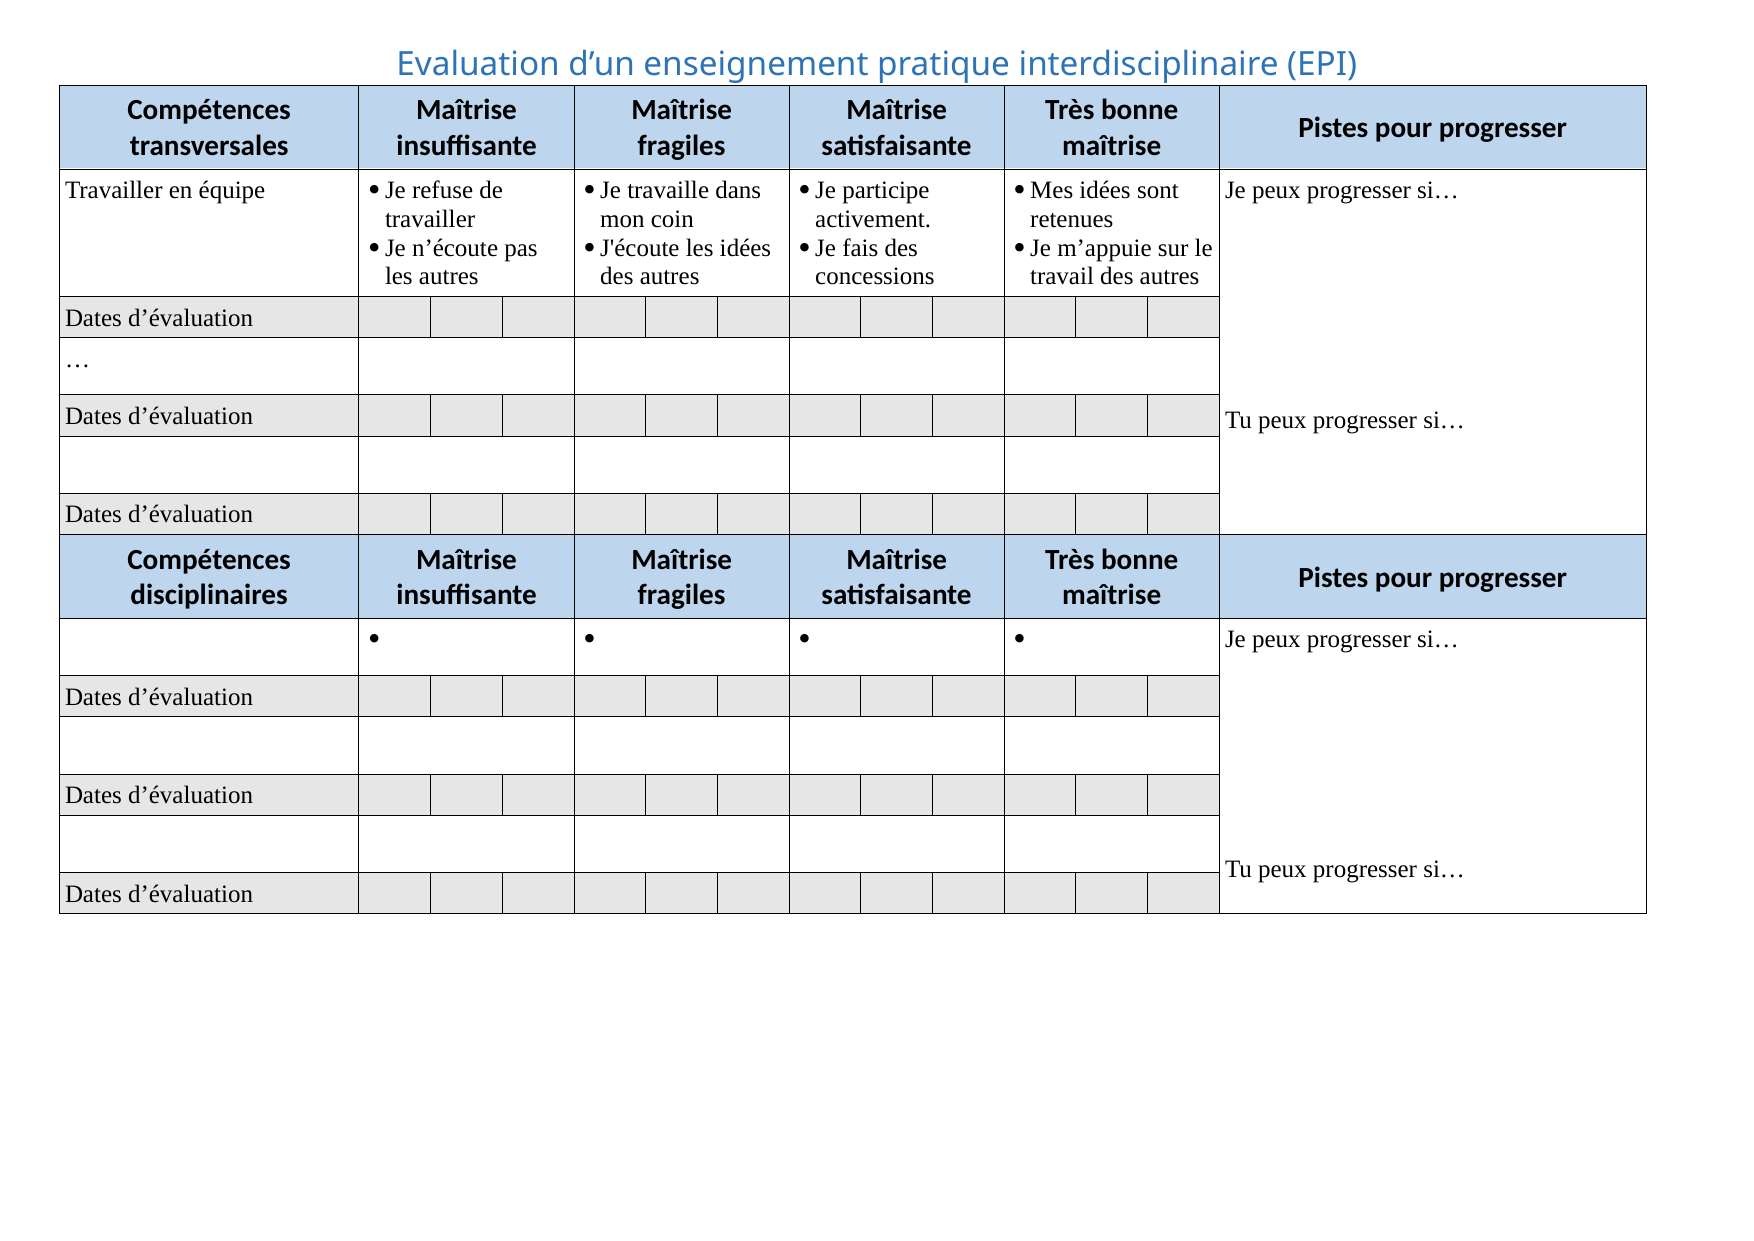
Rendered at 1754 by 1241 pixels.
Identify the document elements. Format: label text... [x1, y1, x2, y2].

table_cell Dates d’évaluation [60, 775, 358, 815]
table_cell [1005, 338, 1219, 394]
table_cell Pistes pour progresser [1220, 535, 1646, 618]
table_cell [790, 437, 1004, 493]
table_cell [861, 297, 932, 337]
table_cell [790, 297, 860, 337]
table_cell [431, 297, 502, 337]
table_header Maîtrise satisfaisante [790, 86, 1004, 168]
table_cell [60, 437, 358, 493]
table_cell [646, 775, 717, 815]
table_cell [933, 297, 1004, 337]
table_cell [790, 775, 860, 815]
table_cell [431, 676, 502, 716]
table_cell [861, 676, 932, 716]
table_cell [1148, 297, 1219, 337]
table_cell [861, 775, 932, 815]
table_cell … [60, 338, 358, 394]
table_cell [503, 494, 574, 534]
table_cell Maîtrise insuffisante [359, 535, 574, 618]
table_cell [790, 338, 1004, 394]
table_cell [1005, 395, 1075, 436]
table_cell [575, 775, 645, 815]
table_cell [1076, 494, 1147, 534]
table_cell [503, 775, 574, 815]
table_cell [1005, 775, 1075, 815]
table_cell [1005, 494, 1075, 534]
table_cell [861, 873, 932, 913]
table_cell [790, 395, 860, 436]
table_cell Dates d’évaluation [60, 297, 358, 337]
table_cell [575, 437, 789, 493]
table_cell [359, 297, 430, 337]
table_cell [431, 873, 502, 913]
table_cell [1076, 395, 1147, 436]
table_cell [646, 676, 717, 716]
table_header Maîtrise insuffisante [359, 86, 574, 168]
table_cell [503, 297, 574, 337]
table_cell [646, 873, 717, 913]
table_cell [1076, 775, 1147, 815]
table_cell Je participe activement. Je fais des concessions [790, 170, 1004, 296]
table_cell [861, 494, 932, 534]
table_cell [431, 775, 502, 815]
table_cell [503, 873, 574, 913]
table_cell [790, 717, 1004, 773]
table_cell [790, 816, 1004, 872]
table_cell Je peux progresser si… Tu peux progresser si… [1220, 170, 1646, 534]
table_cell [1148, 873, 1219, 913]
table_cell [359, 395, 430, 436]
table_header Très bonne maîtrise [1005, 86, 1219, 168]
table_cell [575, 395, 645, 436]
table_cell [718, 676, 789, 716]
table_cell [718, 494, 789, 534]
table_cell [1148, 395, 1219, 436]
table_cell [1005, 437, 1219, 493]
table_cell [1005, 297, 1075, 337]
table_cell Maîtrise satisfaisante [790, 535, 1004, 618]
table_cell [790, 619, 1004, 675]
table_cell [933, 395, 1004, 436]
table_cell Mes idées sont retenues Je m’appuie sur le travail des autres [1005, 170, 1219, 296]
table_cell [431, 494, 502, 534]
table_cell Je travaille dans mon coin J'écoute les idées des autres [575, 170, 789, 296]
table_cell [359, 437, 574, 493]
table_cell [359, 775, 430, 815]
table_cell [575, 619, 789, 675]
table_header Pistes pour progresser [1220, 86, 1646, 168]
table_cell [1005, 619, 1219, 675]
table_cell [359, 676, 430, 716]
table_cell [933, 494, 1004, 534]
table_cell Je peux progresser si… Tu peux progresser si… [1220, 619, 1646, 913]
subtitle Evaluation d’un enseignement pratique interdisciplinaire (EPI) [59, 40, 1695, 85]
table_cell [575, 873, 645, 913]
table_cell [359, 619, 574, 675]
table_cell [1148, 494, 1219, 534]
table_cell Dates d’évaluation [60, 494, 358, 534]
table_cell Dates d’évaluation [60, 873, 358, 913]
table_cell [575, 297, 645, 337]
table_header Compétences transversales [60, 86, 358, 168]
table_cell [646, 395, 717, 436]
table_cell [431, 395, 502, 436]
table_cell [1005, 816, 1219, 872]
table_cell [718, 395, 789, 436]
table_cell [1005, 873, 1075, 913]
table_cell [933, 775, 1004, 815]
table_cell [60, 619, 358, 675]
table_cell Dates d’évaluation [60, 676, 358, 716]
table_cell [359, 338, 574, 394]
table_cell [575, 816, 789, 872]
table_cell [718, 873, 789, 913]
table_cell [790, 494, 860, 534]
table_cell [790, 676, 860, 716]
table_cell [1076, 676, 1147, 716]
table_cell [503, 395, 574, 436]
table_cell Dates d’évaluation [60, 395, 358, 436]
table_cell [790, 873, 860, 913]
table_cell [718, 297, 789, 337]
table_cell [1076, 297, 1147, 337]
table_cell [359, 873, 430, 913]
table_cell [575, 494, 645, 534]
table_cell [646, 297, 717, 337]
table_cell [933, 873, 1004, 913]
table_cell [1148, 676, 1219, 716]
table_cell [861, 395, 932, 436]
table_cell [575, 676, 645, 716]
table_cell Travailler en équipe [60, 170, 358, 296]
table_cell [1005, 717, 1219, 773]
table_cell [1148, 775, 1219, 815]
table_cell [575, 717, 789, 773]
table_cell [575, 338, 789, 394]
table_cell [359, 717, 574, 773]
table_cell [1076, 873, 1147, 913]
table_cell [60, 816, 358, 872]
table_cell [1005, 676, 1075, 716]
table_cell [60, 717, 358, 773]
table_cell [718, 775, 789, 815]
table_cell [646, 494, 717, 534]
table_cell Très bonne maîtrise [1005, 535, 1219, 618]
table_cell [503, 676, 574, 716]
table_cell [933, 676, 1004, 716]
table_cell Je refuse de travailler Je n’écoute pas les autres [359, 170, 574, 296]
table_header Maîtrise fragiles [575, 86, 789, 168]
table_cell [359, 816, 574, 872]
table_cell Maîtrise fragiles [575, 535, 789, 618]
table_cell Compétences disciplinaires [60, 535, 358, 618]
table_cell [359, 494, 430, 534]
